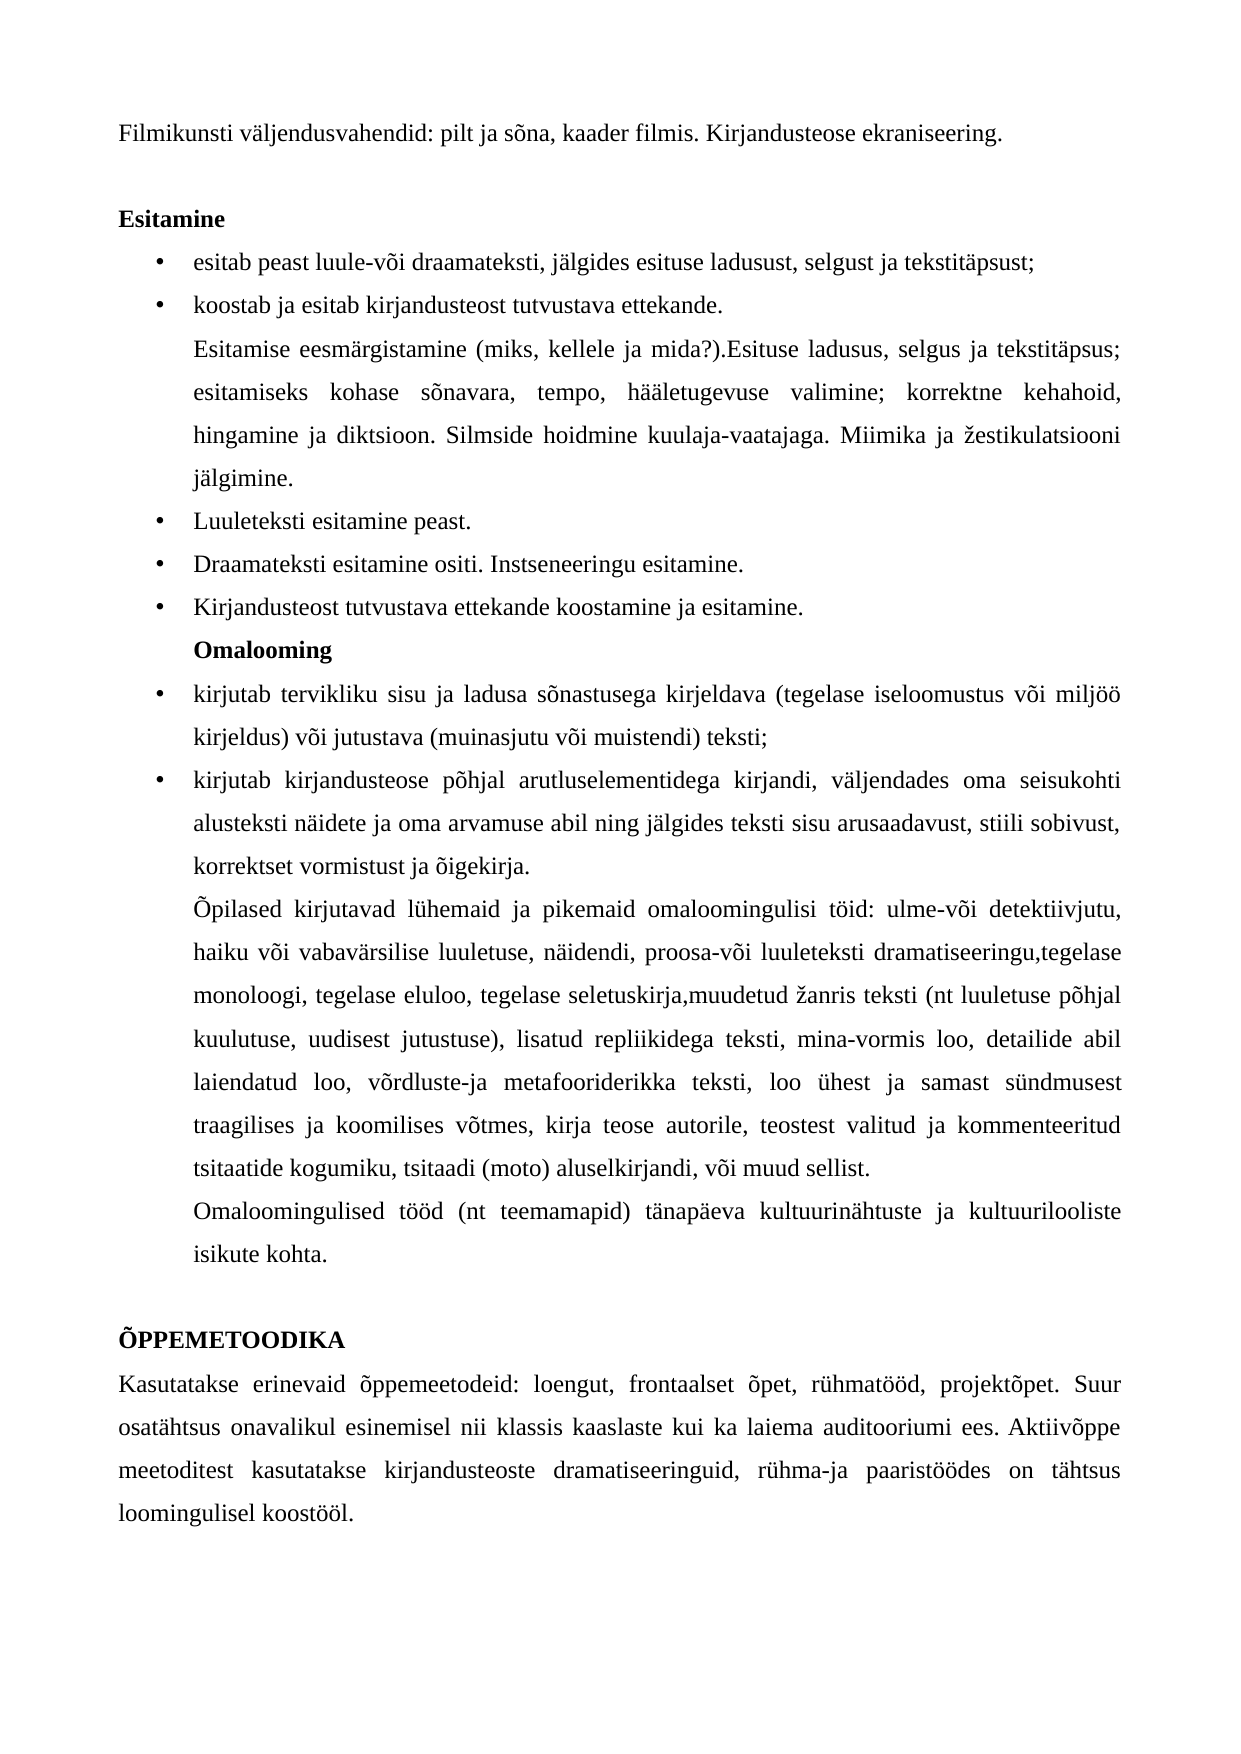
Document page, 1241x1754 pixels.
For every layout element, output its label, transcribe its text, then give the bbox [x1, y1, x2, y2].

list kirjutab tervikliku sisu ja ladusa sõnastusega kirjeldava (tegelase iseloomustus või miljöö kirjeldus) või jutustava (muinasjutu või muistendi) teksti; [156, 679, 1122, 751]
list Õpilased kirjutavad lühemaid ja pikemaid omaloomingulisi töid: ulme-või detektiivjutu, haiku või vabavärsilise luuletuse, näidendi, proosa-või luuleteksti dramatiseeringu,tegelase monoloogi, tegelase eluloo, tegelase seletuskirja,muudetud žanris teksti (nt luuletuse põhjal kuulutuse, uudisest jutustuse), lisatud repliikidega teksti, mina-vormis loo, detailide abil laiendatud loo, võrdluste-ja metafooriderikka teksti, loo ühest ja samast sündmusest traagilises ja koomilises võtmes, kirja teose autorile, teostest valitud ja kommenteeritud tsitaatide kogumiku, tsitaadi (moto) aluselkirjandi, või muud sellist. [156, 894, 1122, 1182]
list Kirjandusteost tutvustava ettekande koostamine ja esitamine. [156, 592, 1122, 621]
text Filmikunsti väljendusvahendid: pilt ja sõna, kaader filmis. Kirjandusteose ekraniseering. [118, 118, 1122, 147]
list Omalooming [156, 636, 1122, 664]
text ÕPPEMETOODIKA [118, 1326, 1122, 1354]
text Esitamine [118, 204, 1122, 233]
list kirjutab kirjandusteose põhjal arutluselementidega kirjandi, väljendades oma seisukohti alusteksti näidete ja oma arvamuse abil ning jälgides teksti sisu arusaadavust, stiili sobivust, korrektset vormistust ja õigekirja. [156, 765, 1122, 880]
list Draamateksti esitamine ositi. Instseneeringu esitamine. [156, 549, 1122, 578]
list Luuleteksti esitamine peast. [156, 506, 1122, 535]
list Esitamise eesmärgistamine (miks, kellele ja mida?).Esituse ladusus, selgus ja tekstitäpsus; esitamiseks kohase sõnavara, tempo, hääletugevuse valimine; korrektne kehahoid, hingamine ja diktsioon. Silmside hoidmine kuulaja-vaatajaga. Miimika ja žestikulatsiooni jälgimine. [156, 334, 1122, 492]
list Omaloomingulised tööd (nt teemamapid) tänapäeva kultuurinähtuste ja kultuurilooliste isikute kohta. [156, 1196, 1122, 1268]
list esitab peast luule-või draamateksti, jälgides esituse ladusust, selgust ja tekstitäpsust; [156, 247, 1122, 276]
list koostab ja esitab kirjandusteost tutvustava ettekande. [156, 291, 1122, 319]
text Kasutatakse erinevaid õppemeetodeid: loengut, frontaalset õpet, rühmatööd, projektõpet. Suur osatähtsus onavalikul esinemisel nii klassis kaaslaste kui ka laiema auditooriumi ees. Aktiivõppe meetoditest kasutatakse kirjandusteoste dramatiseeringuid, rühma-ja paaristöödes on tähtsus loomingulisel koostööl. [118, 1369, 1122, 1527]
